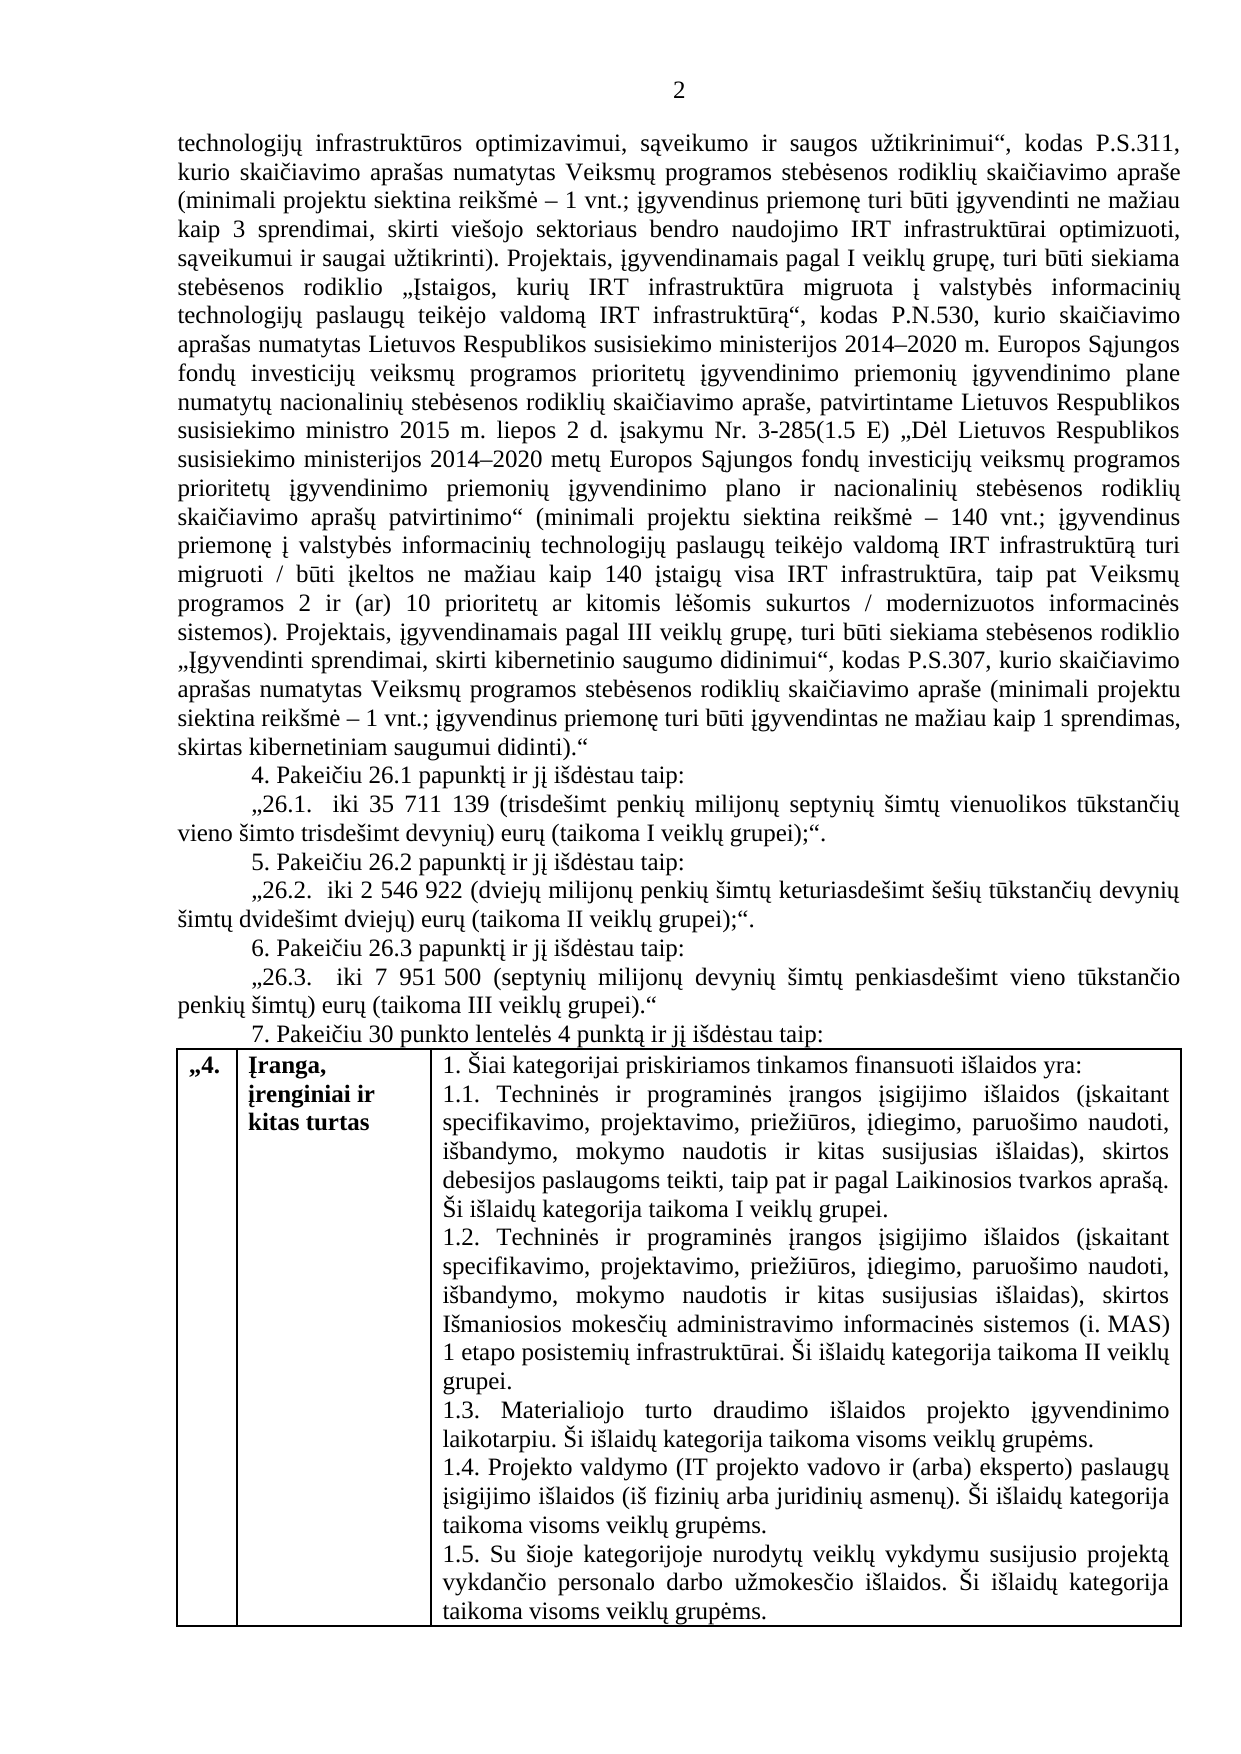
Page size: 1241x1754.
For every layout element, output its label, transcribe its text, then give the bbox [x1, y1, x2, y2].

text 7. Pakeičiu 30 punkto lentelės 4 punktą ir jį išdėstau taip: [177, 1019, 1181, 1048]
table_header 1. Šiai kategorijai priskiriamos tinkamos finansuoti išlaidos yra: 1.1. Techninės ir programinės įrangos įsigijimo išlaidos (įskaitant specifikavimo, projektavimo, priežiūros, įdiegimo, paruošimo naudoti, išbandymo, mokymo naudotis ir kitas susijusias išlaidas), skirtos debesijos paslaugoms teikti, taip pat ir pagal Laikinosios tvarkos aprašą. Ši išlaidų kategorija taikoma I veiklų grupei. 1.2. Techninės ir programinės įrangos įsigijimo išlaidos (įskaitant specifikavimo, projektavimo, priežiūros, įdiegimo, paruošimo naudoti, išbandymo, mokymo naudotis ir kitas susijusias išlaidas), skirtos Išmaniosios mokesčių administravimo informacinės sistemos (i. MAS) 1 etapo posistemių infrastruktūrai. Ši išlaidų kategorija taikoma II veiklų grupei. 1.3. Materialiojo turto draudimo išlaidos projekto įgyvendinimo laikotarpiu. Ši išlaidų kategorija taikoma visoms veiklų grupėms. 1.4. Projekto valdymo (IT projekto vadovo ir (arba) eksperto) paslaugų įsigijimo išlaidos (iš fizinių arba juridinių asmenų). Ši išlaidų kategorija taikoma visoms veiklų grupėms. 1.5. Su šioje kategorijoje nurodytų veiklų vykdymu susijusio projektą vykdančio personalo darbo užmokesčio išlaidos. Ši išlaidų kategorija taikoma visoms veiklų grupėms. 1.6. Techninės priežiūros paslaugų teikimo išlaidos projekto įgyvendinimo laikotarpiu. Ši išlaidų kategorija taikoma visoms veiklų grupėms. 1.7. Pareiškėjo ir (arba) partnerio institucijos veiklos modelių, veiklos procesų ir procedūrų, susijusių su debesijos paslaugų teikimu, parengimo išlaidos, jeigu šios išlaidos yra patirtos ne anksčiau kaip 2014 m. sausio 1 d. Ši išlaidų kategorija taikoma I veiklų grupei. 1.8. Valstybės debesijos paslaugų teikėjo sertifikavimo informacijos saugos sertifikatų (ISO 27001) ir IT paslaugų valdymo sertifikatų (ISO 20000) išlaidos. Ši išlaidų kategorija taikoma I veiklų grupei. 1.9. Techninės ir programinės įrangos, kuri būtina duomenų perdavimui į debesijos paslaugų teikėjo infrastruktūrą užtikrinti, įsigijimo išlaidos. Ši išlaidų kategorija taikoma I ir II veiklų grupėms. 1.10. Techninės ir programinės įrangos priemonių, kurių visuma sudaro sąlygas didinti kibernetinį saugumą, sukūrimo, įsigijimo išlaidos (įskaitant specifikavimo, projektavimo, priežiūros, įdiegimo, paruošimo naudoti, išbandymo, mokymo naudotis ir kitas susijusias išlaidas). Ši išlaidų kategorija taikoma III veiklų grupei. 1.11. Sukurtų technologinių priemonių ir (arba) sprendimų, skirtų ypatingos svarbos informacinės infrastruktūros ir valstybės informacinių išteklių apsaugai, atitikties ISO / IEC 27033 pateikiamoms rekomendacijoms, susijusioms su tinklo valdymu, naudojimu ar projektavimu, ir LST ISO/IEC 27001 standarto reikalavimams, skirtiems informacijos saugumo valdymo sistemai parengti, įgyvendinti, techninei priežiūrai, tobulinimui atlikti ir informacijos saugumo rizikoms įvertinti bei prižiūrėti, išlaidos. Ši išlaidų kategorija taikoma III veiklų grupei. 1.12. Techninės ir programinės įrangos, skirtos debesijos paslaugoms teikti, eksploatacijos (įskaitant, bet neapsiribojant, išlaidas už suvartotą elektros energiją) išlaidos tik projekto veiklų įgyvendinimo laikotarpiu. Ši išlaidų kategorija taikoma I veiklų grupei. 1.13. Mokymų ir kitų priemonių, skirtų gebėjimams ir kompetencijoms, susijusioms su valstybės debesijos infrastruktūros kūrimu ir paslaugų teikimu, didinti, išlaidos (kryžminis finansavimas). Ši išlaidų kategorija taikoma I veiklų grupei. 1.14. Valstybės informacinių išteklių perkėlimo (įskaitant, bet neapsiribojant, išlaidomis analizės, projektavimo, konsultavimo ir serverių ir (arba) registrų ir valstybės bei kitų informacinių sistemų įrangos ir duomenų perkėlimo paslaugoms) į valstybinius duomenų centrus paslaugų išlaidos. Ši išlaidų kategorija taikoma I veiklų grupei. 2. Šiai kategorijai priskiriamos netinkamos finansuoti išlaidos yra: 2.1. Pareiškėjo ir (arba) partnerio institucijos veiklos modelių, veiklos procesų ir procedūrų, nesusijusių su debesijos paslaugų teikimu, parengimo išlaidos. 2.2. Mokėjimo už debesijos paslaugų teikėjo teikiamas IT paslaugas, numatytas Nutarime Nr. 498, išlaidos.“ [432, 1050, 1180, 1625]
text „26.2. iki 2 546 922 (dviejų milijonų penkių šimtų keturiasdešimt šešių tūkstančių devynių šimtų dvidešimt dviejų) eurų (taikoma II veiklų grupei);“. [177, 875, 1181, 933]
text 6. Pakeičiu 26.3 papunktį ir jį išdėstau taip: [177, 933, 1181, 962]
table_header Įranga, įrenginiai ir kitas turtas [238, 1050, 430, 1625]
text „26.1. iki 35 711 139 (trisdešimt penkių milijonų septynių šimtų vienuolikos tūkstančių vieno šimto trisdešimt devynių) eurų (taikoma I veiklų grupei);“. [177, 789, 1181, 847]
text 5. Pakeičiu 26.2 papunktį ir jį išdėstau taip: [177, 847, 1181, 875]
table_header „4. [178, 1050, 236, 1625]
text 4. Pakeičiu 26.1 papunktį ir jį išdėstau taip: [177, 760, 1181, 789]
text technologijų infrastruktūros optimizavimui, sąveikumo ir saugos užtikrinimui“, kodas P.S.311, kurio skaičiavimo aprašas numatytas Veiksmų programos stebėsenos rodiklių skaičiavimo apraše (minimali projektu siektina reikšmė – 1 vnt.; įgyvendinus priemonę turi būti įgyvendinti ne mažiau kaip 3 sprendimai, skirti viešojo sektoriaus bendro naudojimo IRT infrastruktūrai optimizuoti, sąveikumui ir saugai užtikrinti). Projektais, įgyvendinamais pagal I veiklų grupę, turi būti siekiama stebėsenos rodiklio „Įstaigos, kurių IRT infrastruktūra migruota į valstybės informacinių technologijų paslaugų teikėjo valdomą IRT infrastruktūrą“, kodas P.N.530, kurio skaičiavimo aprašas numatytas Lietuvos Respublikos susisiekimo ministerijos 2014–2020 m. Europos Sąjungos fondų investicijų veiksmų programos prioritetų įgyvendinimo priemonių įgyvendinimo plane numatytų nacionalinių stebėsenos rodiklių skaičiavimo apraše, patvirtintame Lietuvos Respublikos susisiekimo ministro 2015 m. liepos 2 d. įsakymu Nr. 3-285(1.5 E) „Dėl Lietuvos Respublikos susisiekimo ministerijos 2014–2020 metų Europos Sąjungos fondų investicijų veiksmų programos prioritetų įgyvendinimo priemonių įgyvendinimo plano ir nacionalinių stebėsenos rodiklių skaičiavimo aprašų patvirtinimo“ (minimali projektu siektina reikšmė – 140 vnt.; įgyvendinus priemonę į valstybės informacinių technologijų paslaugų teikėjo valdomą IRT infrastruktūrą turi migruoti / būti įkeltos ne mažiau kaip 140 įstaigų visa IRT infrastruktūra, taip pat Veiksmų programos 2 ir (ar) 10 prioritetų ar kitomis lėšomis sukurtos / modernizuotos informacinės sistemos). Projektais, įgyvendinamais pagal III veiklų grupę, turi būti siekiama stebėsenos rodiklio „Įgyvendinti sprendimai, skirti kibernetinio saugumo didinimui“, kodas P.S.307, kurio skaičiavimo aprašas numatytas Veiksmų programos stebėsenos rodiklių skaičiavimo apraše (minimali projektu siektina reikšmė – 1 vnt.; įgyvendinus priemonę turi būti įgyvendintas ne mažiau kaip 1 sprendimas, skirtas kibernetiniam saugumui didinti).“ [177, 128, 1181, 760]
text „26.3. iki 7 951 500 (septynių milijonų devynių šimtų penkiasdešimt vieno tūkstančio penkių šimtų) eurų (taikoma III veiklų grupei).“ [177, 962, 1181, 1019]
